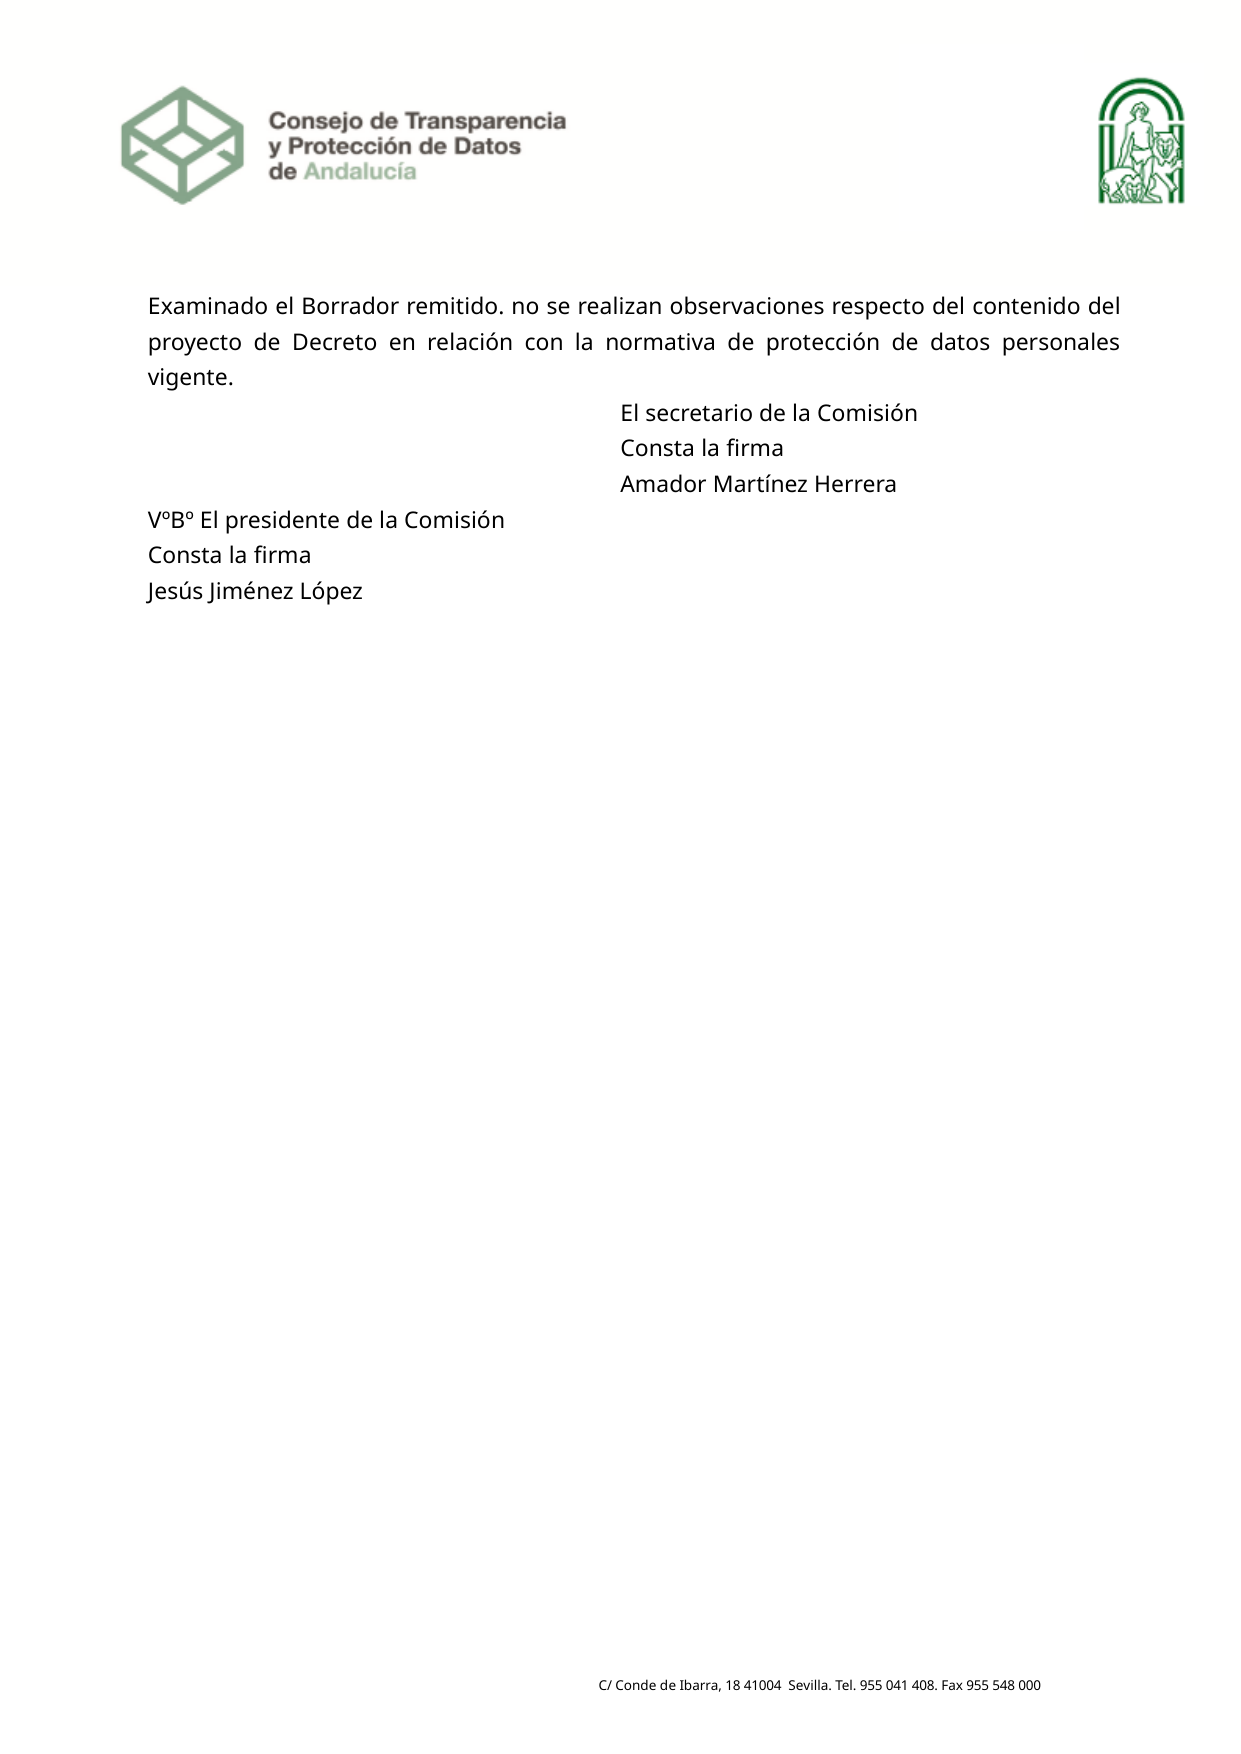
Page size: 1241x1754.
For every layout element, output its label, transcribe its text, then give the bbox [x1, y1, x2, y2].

text Examinado el Borrador remitido. no se realizan observaciones respecto del contenido del proyecto de Decreto en relación con la normativa de protección de datos personales vigente. [148, 286, 1122, 392]
text Jesús Jiménez López [148, 575, 1122, 606]
text VºBº El presidente de la Comisión [148, 503, 1122, 534]
text El secretario de la Comisión [148, 397, 1122, 428]
text Consta la firma [148, 432, 1122, 463]
text Amador Martínez Herrera [148, 468, 1122, 499]
text Consta la firma [148, 539, 1122, 570]
